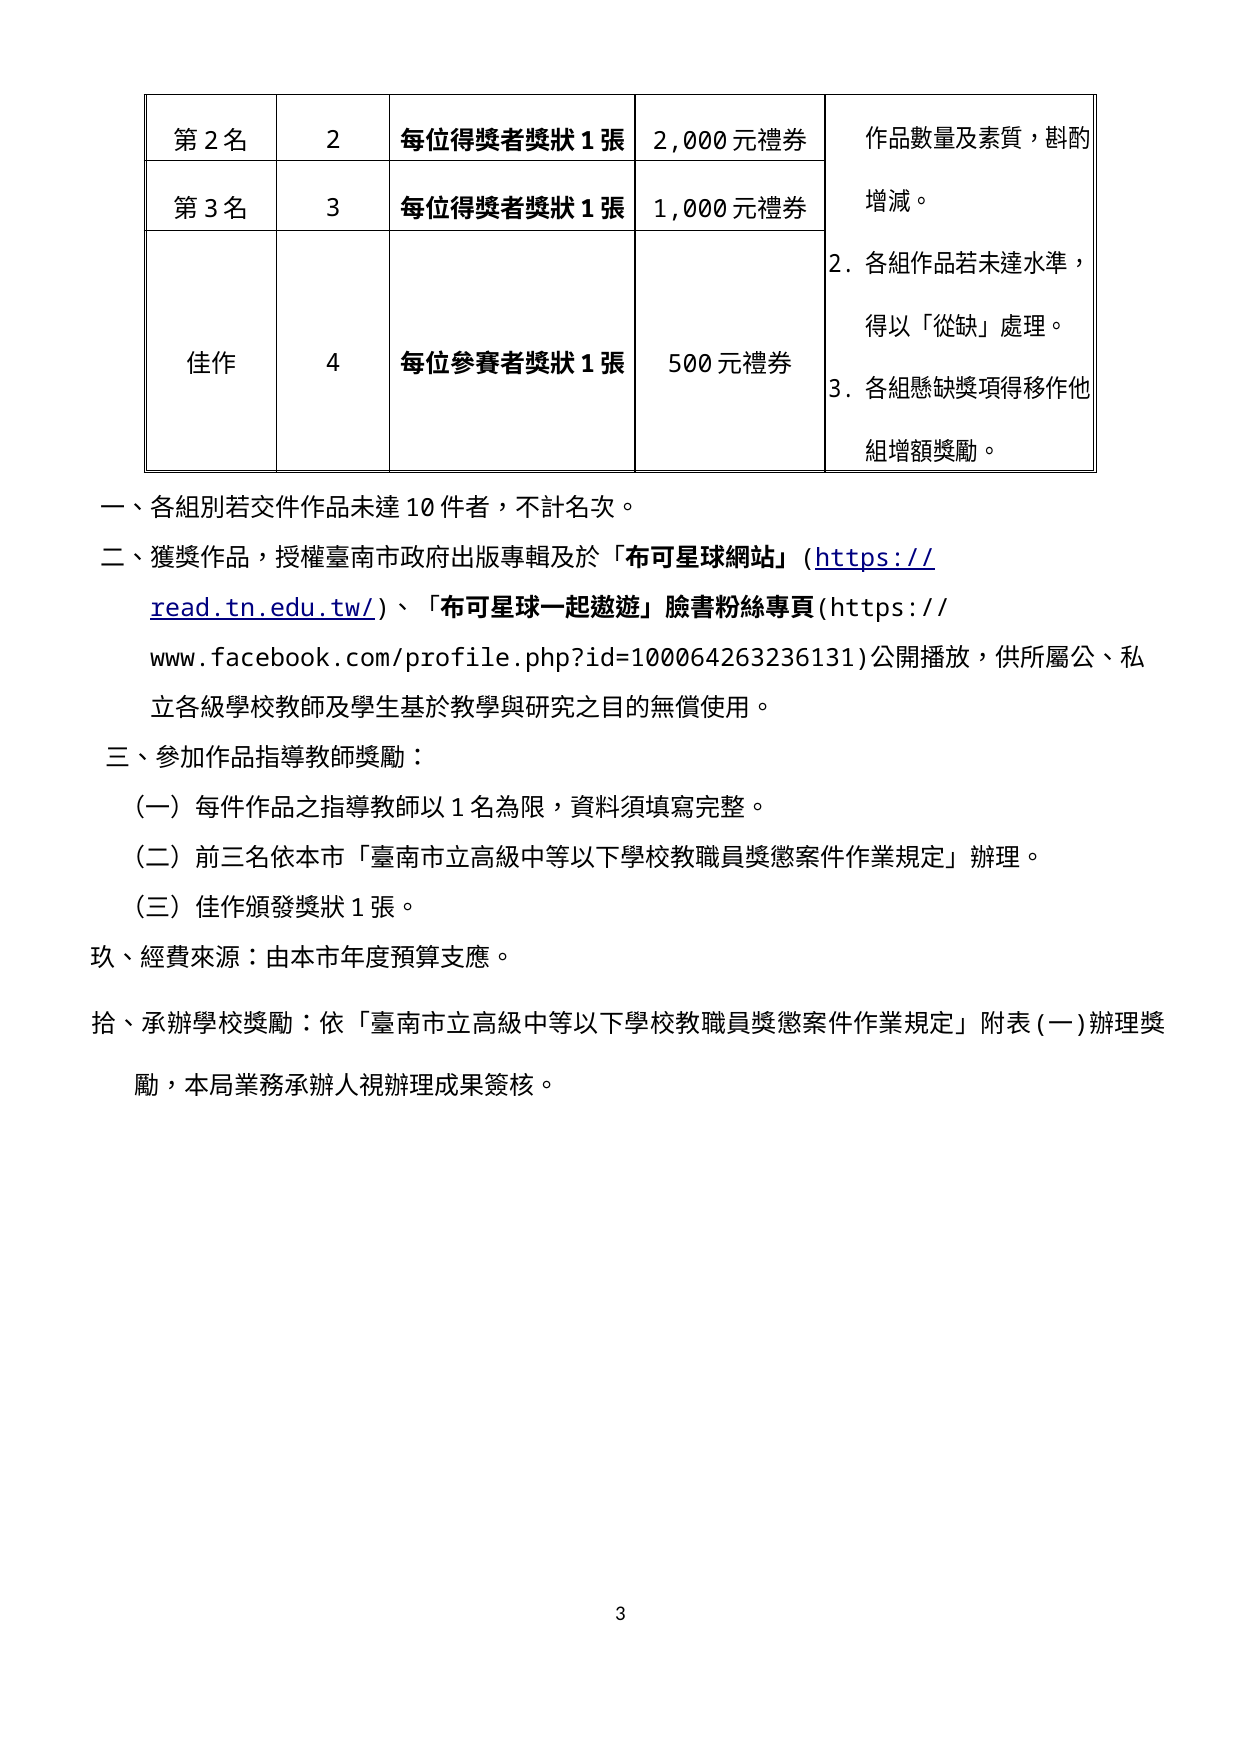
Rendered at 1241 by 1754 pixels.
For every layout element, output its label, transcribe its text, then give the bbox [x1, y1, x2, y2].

table_cell 第2名 [147, 95, 276, 160]
table_cell 每位參賽者獎狀1張 [390, 231, 634, 470]
table_cell 錄取名額得依實際參選作品數量及素質，斟酌增減。 各組作品若未達水準，得以「從缺」處理。 各組懸缺獎項得移作他組增額獎勵。 [826, 95, 1093, 470]
text 玖、經費來源：由本市年度預算支應。 [75, 923, 1165, 973]
text 一、各組別若交件作品未達10件者，不計名次。 [100, 473, 1165, 523]
table_cell 佳作 [147, 231, 276, 470]
table_cell 2 [277, 95, 389, 160]
table_cell 4 [277, 231, 389, 470]
table_cell 每位得獎者獎狀1張 [390, 161, 634, 230]
text （二）前三名依本市「臺南市立高級中等以下學校教職員獎懲案件作業規定」辦理。 [75, 823, 1165, 873]
text （三）佳作頒發獎狀1張。 [75, 873, 1165, 923]
table_cell 第3名 [147, 161, 276, 230]
table_cell 每位得獎者獎狀1張 [390, 95, 634, 160]
table_cell 500元禮券 [636, 231, 824, 470]
table_cell 3 [277, 161, 389, 230]
text 拾、承辦學校獎勵：依「臺南市立高級中等以下學校教職員獎懲案件作業規定」附表(一)辦理獎勵，本局業務承辦人視辦理成果簽核。 [75, 979, 1165, 1104]
table_cell 2,000元禮券 [636, 95, 824, 160]
text 二、獲獎作品，授權臺南市政府出版專輯及於「布可星球網站」(https://read.tn.edu.tw/)、「布可星球一起遨遊」臉書粉絲專頁(https://www.facebook.com/profile.php?id=100064263236131)公開播放，供所屬公、私立各級學校教師及學生基於教學與研究之目的無償使用。 [100, 523, 1165, 723]
text （一）每件作品之指導教師以1名為限，資料須填寫完整。 [75, 773, 1165, 823]
text 三、參加作品指導教師獎勵： [75, 723, 1165, 773]
table_cell 1,000元禮券 [636, 161, 824, 230]
